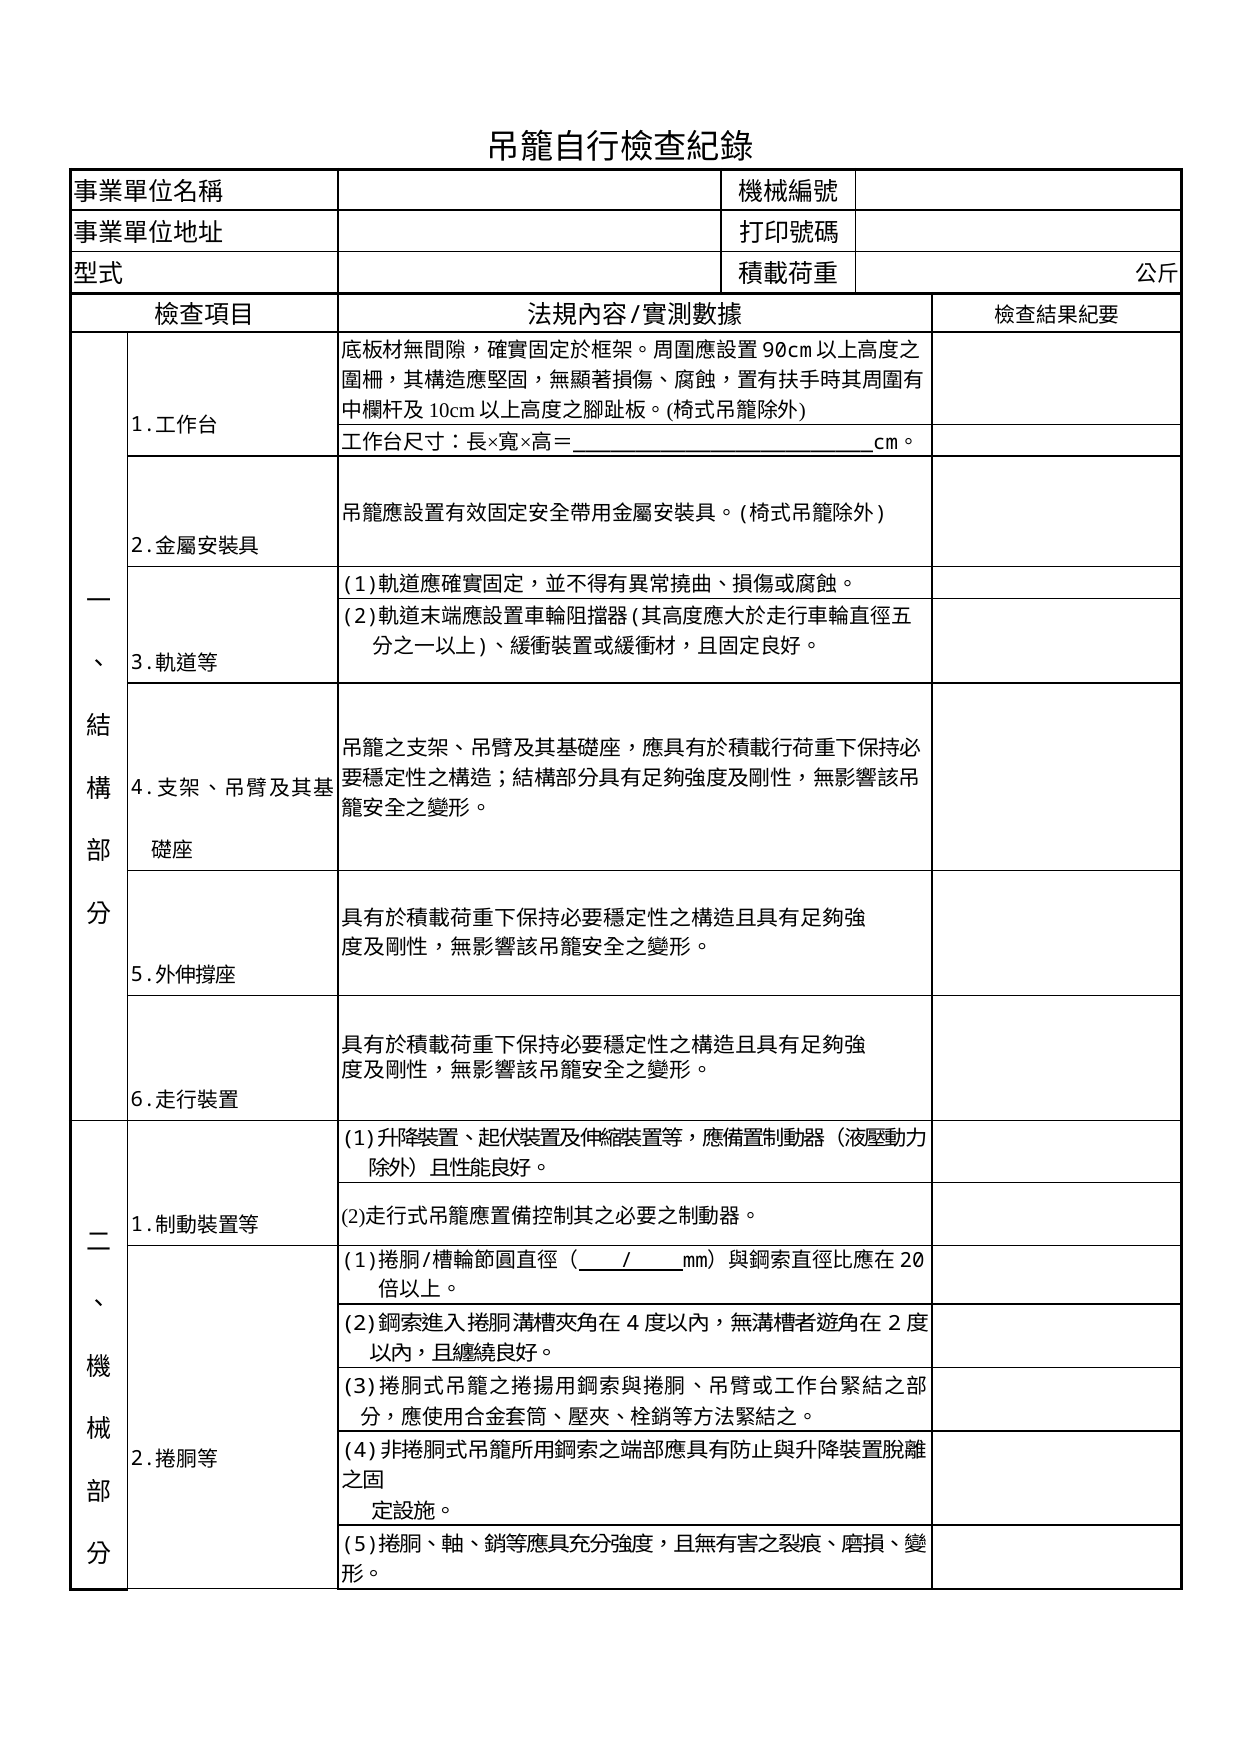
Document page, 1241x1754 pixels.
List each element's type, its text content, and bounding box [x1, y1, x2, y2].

table_cell [933, 1246, 1180, 1303]
table_cell [933, 871, 1180, 994]
table_cell 3.軌道等 [128, 567, 337, 682]
table_cell [339, 211, 720, 251]
table_cell [933, 425, 1180, 455]
table_cell 2.金屬安裝具 [128, 457, 337, 566]
table_cell 公斤 [856, 252, 1180, 292]
table_cell (1)捲胴/槽輪節圓直徑（ / mm）與鋼索直徑比應在20 倍以上。 [339, 1246, 931, 1303]
table_cell [933, 1432, 1180, 1524]
table_cell [933, 996, 1180, 1119]
table_cell 1.工作台 [128, 333, 337, 455]
table_cell 6.走行裝置 [128, 996, 337, 1119]
table_cell 1.制動裝置等 [128, 1121, 337, 1244]
table_cell 打印號碼 [722, 211, 855, 251]
table_cell (5)捲胴、軸、銷等應具充分強度，且無有害之裂痕、磨損、變形。 [339, 1526, 931, 1588]
table_cell 工作台尺寸：長×寬×高＝________________________cm。 [339, 425, 931, 455]
table_cell 二、機械部分（含安全裝置、電氣部分） [72, 1121, 127, 1588]
table_cell 2.捲胴等 [128, 1246, 337, 1588]
table_cell [856, 211, 1180, 251]
table_cell 一、結構部分 [72, 333, 127, 1119]
table_cell 檢查結果紀要 [933, 295, 1180, 331]
table_cell 4.支架、吊臂及其基礎座 [128, 684, 337, 869]
table_cell 法規內容/實測數據 [339, 295, 931, 331]
table_cell [933, 1121, 1180, 1182]
table_cell 5.外伸撐座 [128, 871, 337, 994]
table_cell (2)鋼索進入捲胴溝槽夾角在4度以內，無溝槽者遊角在2度以內，且纏繞良好。 [339, 1305, 931, 1367]
table_cell (1)軌道應確實固定，並不得有異常撓曲、損傷或腐蝕。 [339, 567, 931, 597]
table_cell [933, 567, 1180, 597]
table_header 吊籠自行檢查紀錄 [70, 120, 1182, 168]
table_cell [933, 1368, 1180, 1430]
table_cell 底板材無間隙，確實固定於框架。周圍應設置90cm以上高度之 圍柵，其構造應堅固，無顯著損傷、腐蝕，置有扶手時其周圍有 中欄杆及10cm以上高度之腳趾板。(椅式吊籠除外) [339, 333, 931, 423]
table_cell 吊籠之支架、吊臂及其基礎座，應具有於積載行荷重下保持必 要穩定性之構造；結構部分具有足夠強度及剛性，無影響該吊 籠安全之變形。 [339, 684, 931, 869]
table_cell 型式 [72, 252, 337, 292]
table_cell [856, 171, 1180, 209]
table_cell (1)升降裝置、起伏裝置及伸縮裝置等，應備置制動器（液壓動力除外）且性能良好。 [339, 1121, 931, 1182]
table_cell 機械編號 [722, 171, 855, 209]
table_cell [933, 684, 1180, 869]
table_cell [933, 1526, 1180, 1588]
table_cell (3)捲胴式吊籠之捲揚用鋼索與捲胴、吊臂或工作台緊結之部分，應使用合金套筒、壓夾、栓銷等方法緊結之。 [339, 1368, 931, 1430]
table_cell 事業單位地址 [72, 211, 337, 251]
table_cell [933, 1183, 1180, 1244]
table_cell (4)非捲胴式吊籠所用鋼索之端部應具有防止與升降裝置脫離之固 定設施。 [339, 1432, 931, 1524]
table_cell [339, 171, 720, 209]
table_cell [933, 457, 1180, 566]
table_cell 具有於積載荷重下保持必要穩定性之構造且具有足夠強 度及剛性，無影響該吊籠安全之變形。 [339, 996, 931, 1119]
table_cell (2)軌道末端應設置車輪阻擋器(其高度應大於走行車輪直徑五分之一以上)、緩衝裝置或緩衝材，且固定良好。 [339, 599, 931, 682]
table_cell [933, 599, 1180, 682]
table_cell [339, 252, 720, 292]
table_cell 檢查項目 [72, 295, 337, 331]
table_cell (2)走行式吊籠應置備控制其之必要之制動器。 [339, 1183, 931, 1244]
table_cell 具有於積載荷重下保持必要穩定性之構造且具有足夠強 度及剛性，無影響該吊籠安全之變形。 [339, 871, 931, 994]
table_cell 積載荷重 [722, 252, 855, 292]
table_cell 事業單位名稱 [72, 171, 337, 209]
table_cell [933, 333, 1180, 423]
table_cell 吊籠應設置有效固定安全帶用金屬安裝具。(椅式吊籠除外) [339, 457, 931, 566]
table_cell [933, 1305, 1180, 1367]
